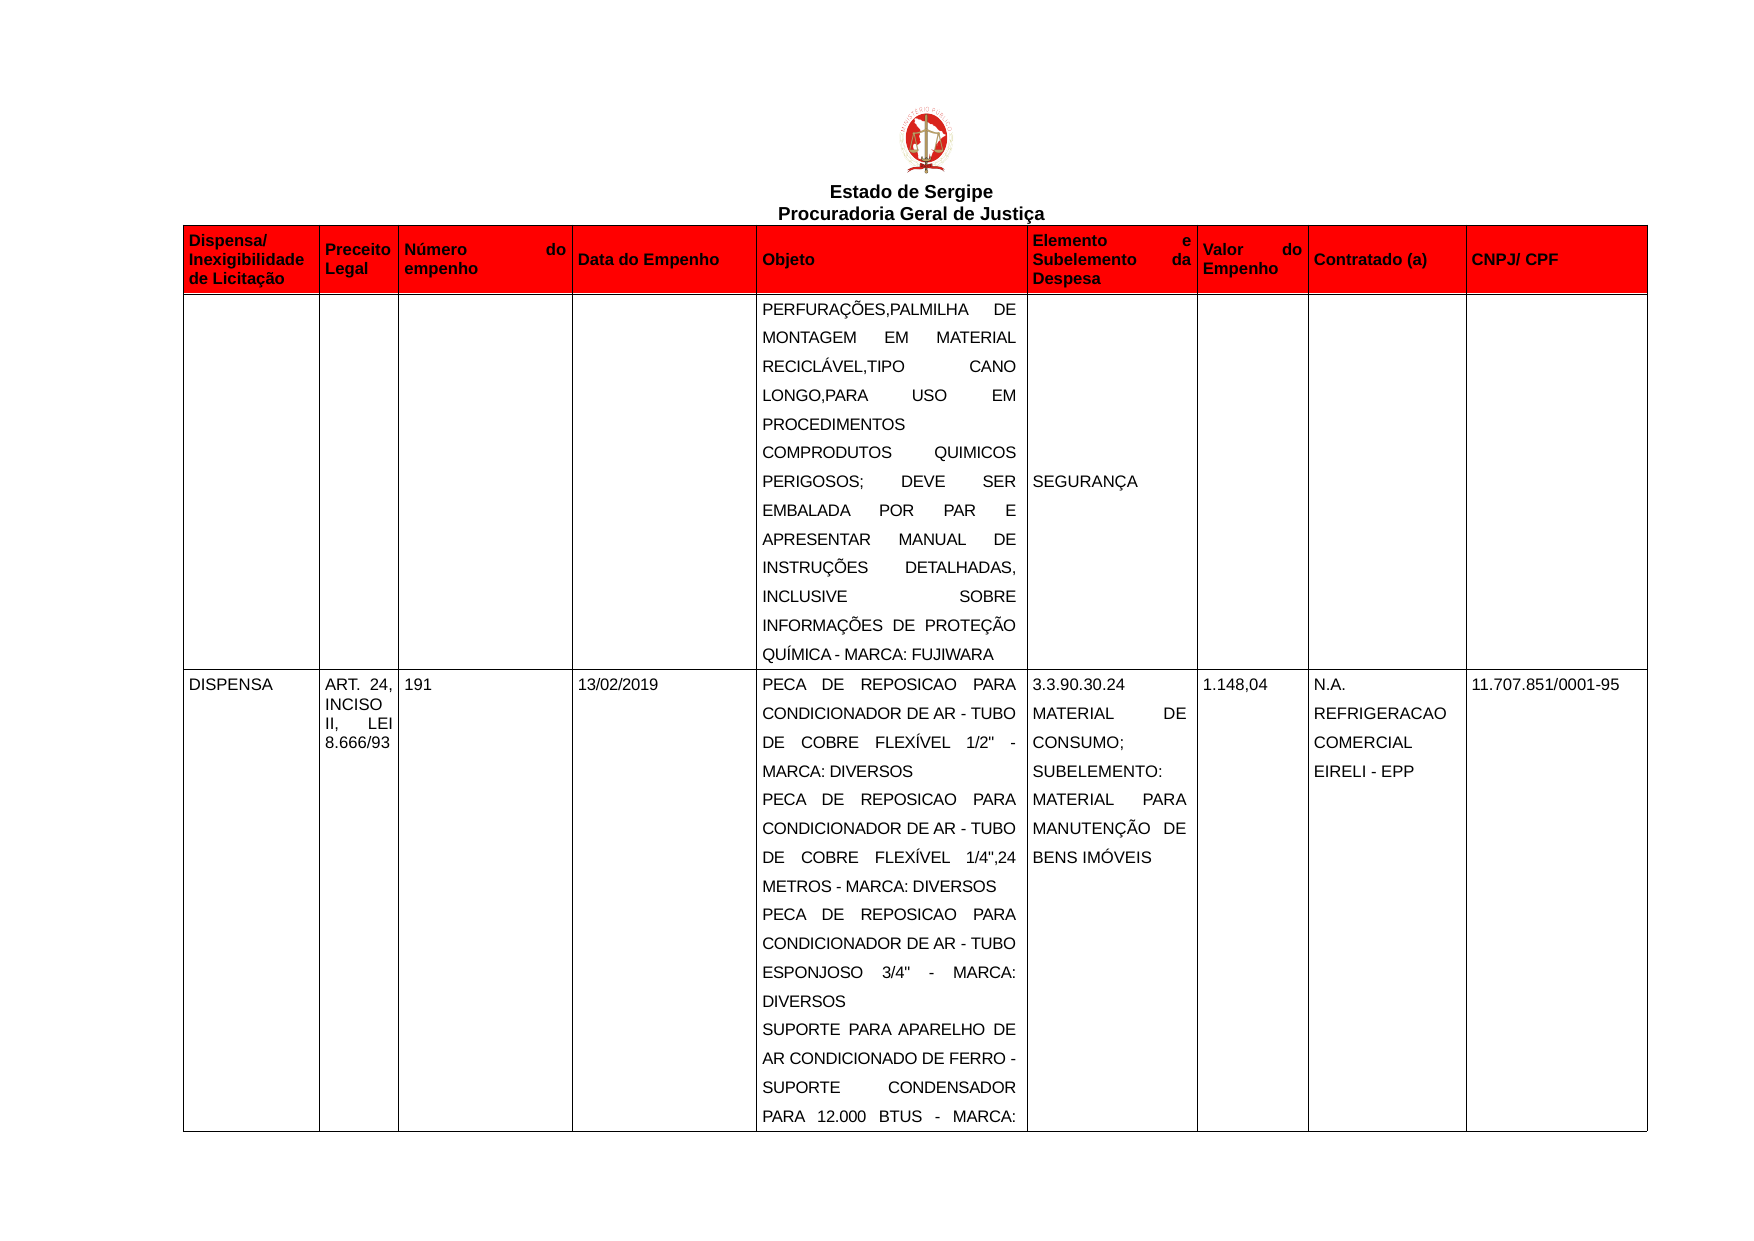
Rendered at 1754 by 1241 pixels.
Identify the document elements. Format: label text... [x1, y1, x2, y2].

table_cell 1.148,04 [1198, 670, 1308, 1131]
table_header Contratado (a) [1309, 226, 1466, 293]
table_cell [320, 295, 398, 669]
table_cell PERFURAÇÕES,PALMILHA DE MONTAGEM EM MATERIAL RECICLÁVEL,TIPO CANO LONGO,PARA USO EM PROCEDIMENTOS COMPRODUTOS QUIMICOS PERIGOSOS; DEVE SER EMBALADA POR PAR E APRESENTAR MANUAL DE INSTRUÇÕES DETALHADAS, INCLUSIVE SOBRE INFORMAÇÕES DE PROTEÇÃO QUÍMICA - MARCA: FUJIWARA [757, 295, 1027, 669]
table_cell PECA DE REPOSICAO PARA CONDICIONADOR DE AR - TUBO DE COBRE FLEXÍVEL 1/2" - MARCA: DIVERSOS PECA DE REPOSICAO PARA CONDICIONADOR DE AR - TUBO DE COBRE FLEXÍVEL 1/4",24 METROS - MARCA: DIVERSOS PECA DE REPOSICAO PARA CONDICIONADOR DE AR - TUBO ESPONJOSO 3/4" - MARCA: DIVERSOS SUPORTE PARA APARELHO DE AR CONDICIONADO DE FERRO - SUPORTE CONDENSADOR PARA 12.000 BTUS - MARCA: [757, 670, 1027, 1131]
table_header Valor do Empenho [1198, 226, 1308, 293]
table_cell [184, 295, 319, 669]
table_header Data do Empenho [573, 226, 756, 293]
table_cell 191 [399, 670, 572, 1131]
table_header Preceito Legal [320, 226, 398, 293]
table_header Número do empenho [399, 226, 572, 293]
table_header CNPJ/ CPF [1467, 226, 1647, 293]
table_cell [1467, 295, 1647, 669]
table_cell 13/02/2019 [573, 670, 756, 1131]
table_header Objeto [757, 226, 1027, 293]
table_cell ART. 24, INCISO II, LEI 8.666/93 [320, 670, 398, 1131]
table_cell DISPENSA [184, 670, 319, 1131]
table_header Dispensa/Inexigibilidade de Licitação [184, 226, 319, 293]
table_cell N.A. REFRIGERACAO COMERCIAL EIRELI - EPP [1309, 670, 1466, 1131]
table_cell SEGURANÇA [1028, 295, 1197, 669]
table_header Elemento e Subelemento da Despesa [1028, 226, 1197, 293]
table_cell 3.3.90.30.24 MATERIAL DE CONSUMO; SUBELEMENTO: MATERIAL PARA MANUTENÇÃO DE BENS IMÓVEIS [1028, 670, 1197, 1131]
table_cell [1309, 295, 1466, 669]
table_cell [399, 295, 572, 669]
table_cell [1198, 295, 1308, 669]
table_cell [573, 295, 756, 669]
table_cell 11.707.851/0001-95 [1467, 670, 1647, 1131]
